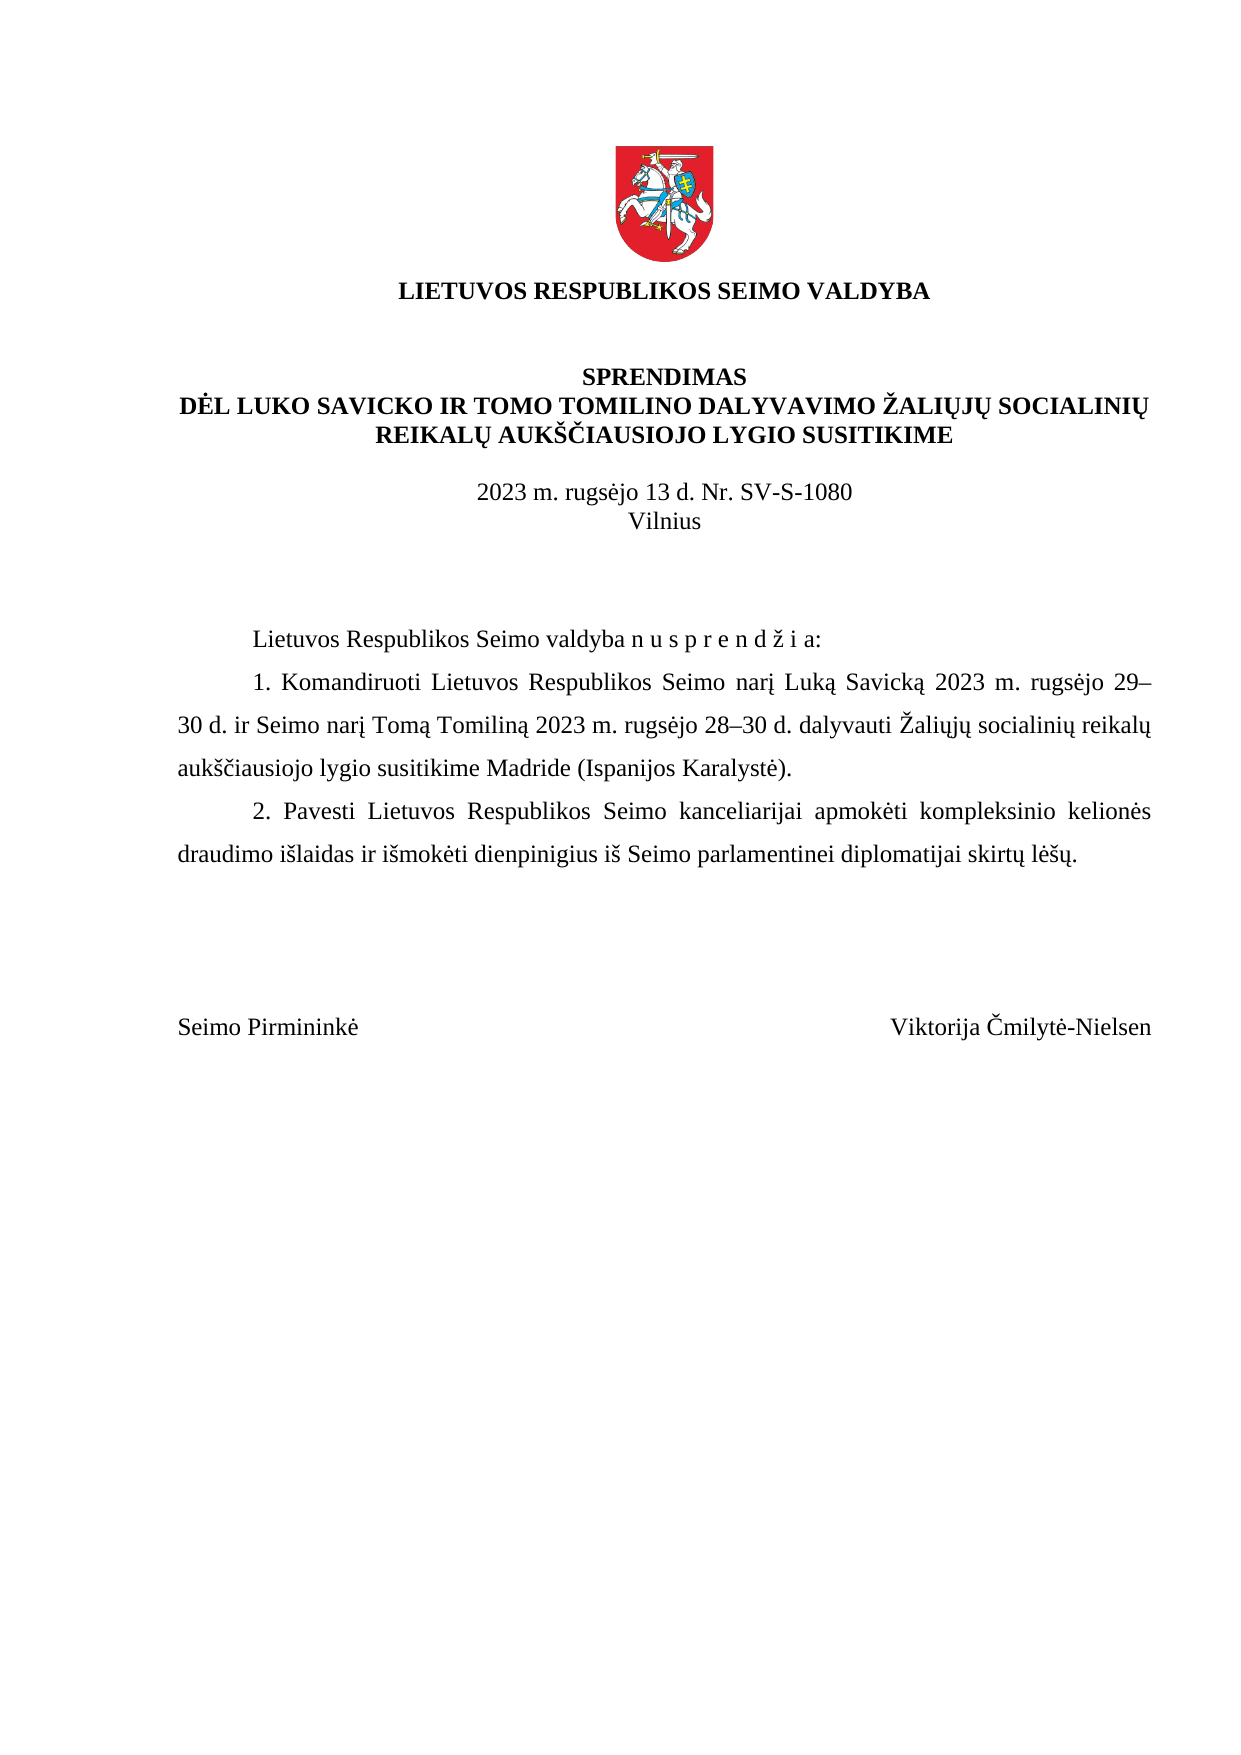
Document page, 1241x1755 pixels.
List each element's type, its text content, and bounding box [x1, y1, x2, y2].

text Lietuvos Respublikos Seimo valdyba nusprendžia: [177, 624, 1152, 653]
text Seimo Pirmininkė Viktorija Čmilytė-Nielsen [177, 1012, 1152, 1041]
text LIETUVOS RESPUBLIKOS SEIMO VALDYBA [177, 276, 1152, 305]
text SPRENDIMAS [177, 362, 1152, 391]
text 1. Komandiruoti Lietuvos Respublikos Seimo narį Luką Savicką 2023 m. rugsėjo 29–30 d. ir Seimo narį Tomą Tomiliną 2023 m. rugsėjo 28–30 d. dalyvauti Žaliųjų socialinių reikalų aukščiausiojo lygio susitikime Madride (Ispanijos Karalystė). [177, 667, 1152, 782]
text 2023 m. rugsėjo 13 d. Nr. SV-S-1080 [177, 477, 1152, 506]
text DĖL LUKO SAVICKO IR TOMO TOMILINO DALYVAVIMO ŽALIŲJŲ SOCIALINIŲ REIKALŲ AUKŠČIAUSIOJO LYGIO SUSITIKIME [177, 391, 1152, 448]
text 2. Pavesti Lietuvos Respublikos Seimo kanceliarijai apmokėti kompleksinio kelionės draudimo išlaidas ir išmokėti dienpinigius iš Seimo parlamentinei diplomatijai skirtų lėšų. [177, 796, 1152, 868]
text Vilnius [177, 506, 1152, 535]
